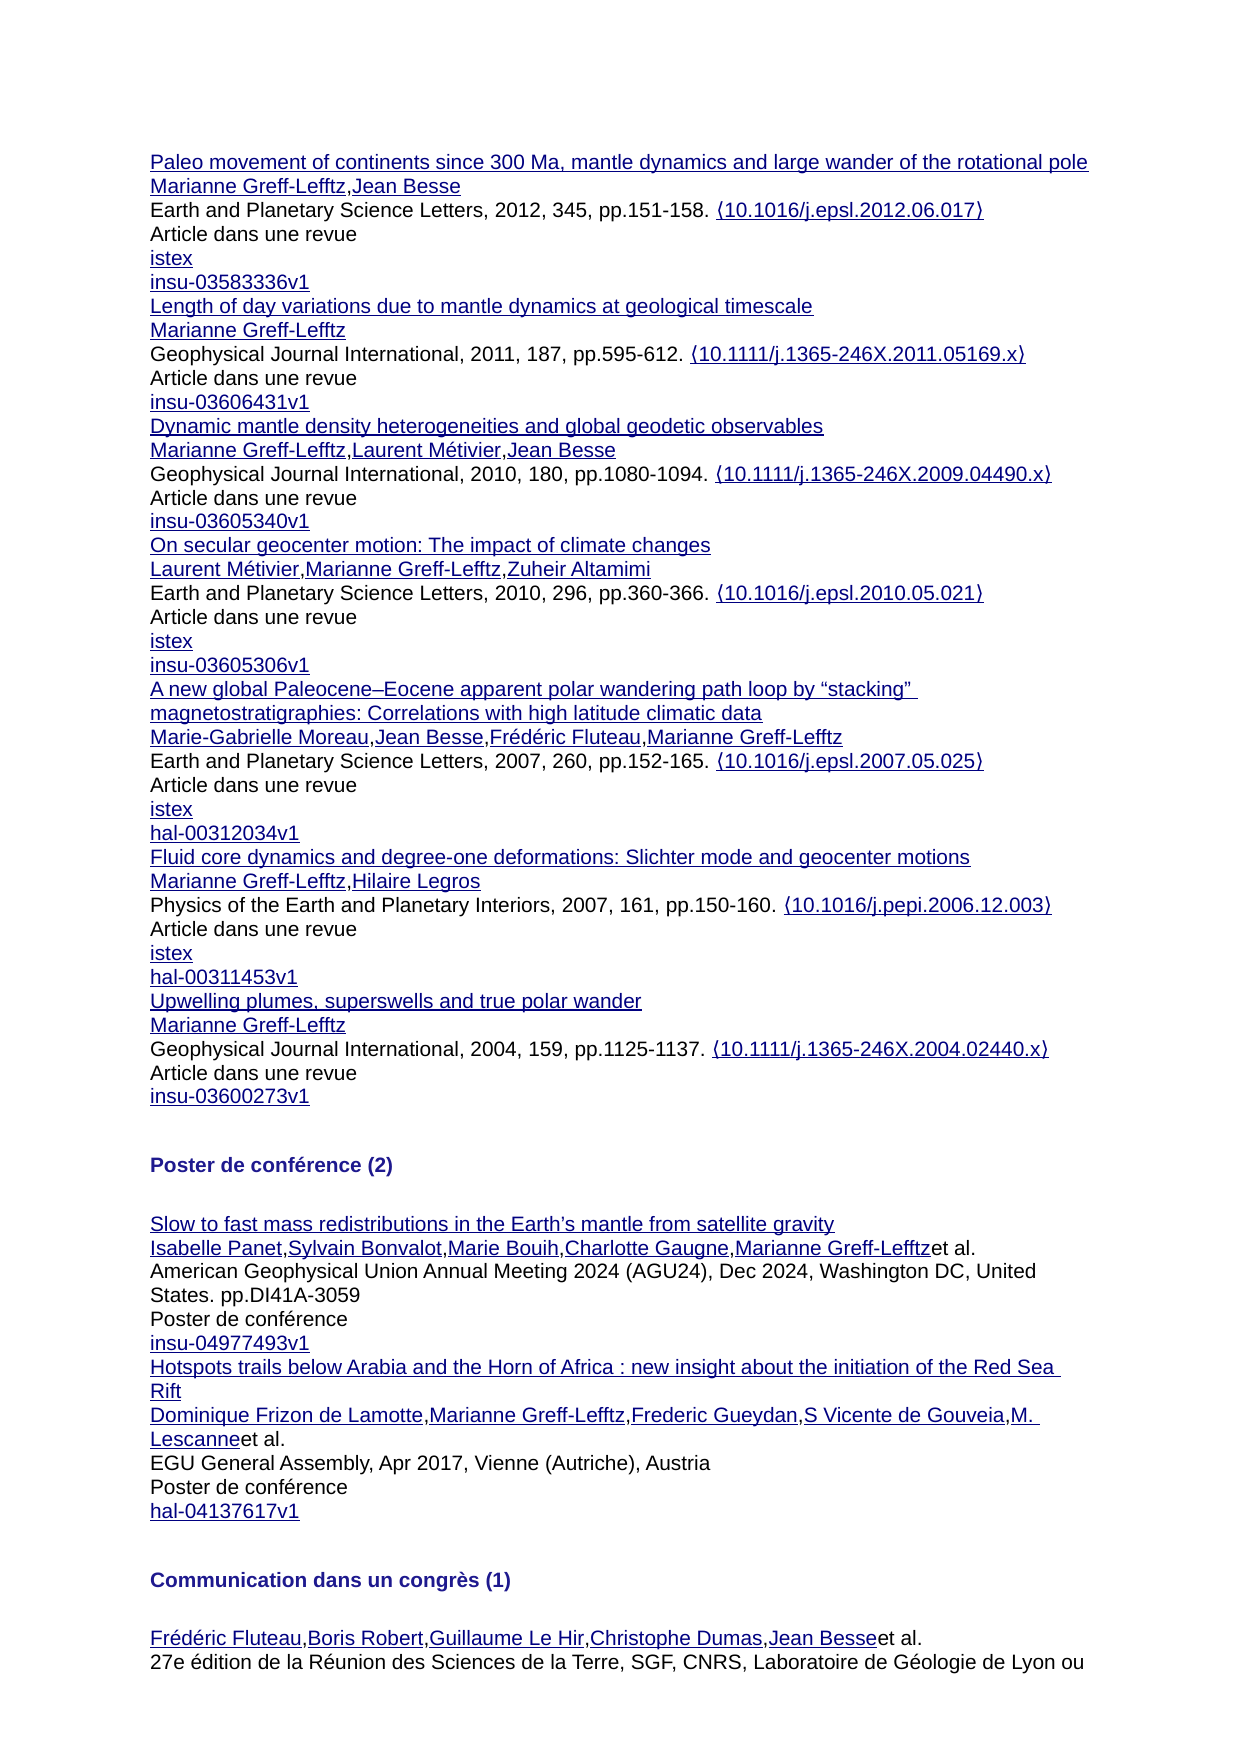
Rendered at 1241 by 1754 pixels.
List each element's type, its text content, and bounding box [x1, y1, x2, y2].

table_cell Hotspots trails below Arabia and the Horn of Africa : new insight about the initiation of the Red Sea Rift Dominique Frizon de Lamotte,Marianne Greff-Lefftz,Frederic Gueydan,S Vicente de Gouveia,M. Lescanneet al. EGU General Assembly, Apr 2017, Vienne (Autriche), Austria Poster de conférence hal-04137617v1 [150, 1355, 1090, 1523]
table_header Modélisation de la glaciation Gaskiers, le rôle du mouvement rapide des continents à l'Ediacarien Frédéric Fluteau,Boris Robert,Guillaume Le Hir,Christophe Dumas,Jean Besseet al. 27e édition de la Réunion des Sciences de la Terre, SGF, CNRS, Laboratoire de Géologie de Lyon ou l’étude de la Terre, des planètes et de l’environnement, Nov 2021, Lyon, France Communication dans un congrès hal-03588091v1 [150, 1626, 1090, 1674]
subtitle Poster de conférence (2) [150, 1153, 1090, 1177]
table_cell Fluid core dynamics and degree-one deformations: Slichter mode and geocenter motions Marianne Greff-Lefftz,Hilaire Legros Physics of the Earth and Planetary Interiors, 2007, 161, pp.150-160. ⟨10.1016/j.pepi.2006.12.003⟩ Article dans une revue istex hal-00311453v1 [150, 845, 1090, 988]
table_cell Upwelling plumes, superswells and true polar wander Marianne Greff-Lefftz Geophysical Journal International, 2004, 159, pp.1125-1137. ⟨10.1111/j.1365-246X.2004.02440.x⟩ Article dans une revue insu-03600273v1 [150, 989, 1090, 1108]
table_cell Length of day variations due to mantle dynamics at geological timescale Marianne Greff-Lefftz Geophysical Journal International, 2011, 187, pp.595-612. ⟨10.1111/j.1365-246X.2011.05169.x⟩ Article dans une revue insu-03606431v1 [150, 294, 1090, 413]
table_cell Paleo movement of continents since 300 Ma, mantle dynamics and large wander of the rotational pole Marianne Greff-Lefftz,Jean Besse Earth and Planetary Science Letters, 2012, 345, pp.151-158. ⟨10.1016/j.epsl.2012.06.017⟩ Article dans une revue istex insu-03583336v1 [150, 150, 1090, 294]
table_cell On secular geocenter motion: The impact of climate changes Laurent Métivier,Marianne Greff-Lefftz,Zuheir Altamimi Earth and Planetary Science Letters, 2010, 296, pp.360-366. ⟨10.1016/j.epsl.2010.05.021⟩ Article dans une revue istex insu-03605306v1 [150, 533, 1090, 677]
table_cell A new global Paleocene–Eocene apparent polar wandering path loop by “stacking” magnetostratigraphies: Correlations with high latitude climatic data Marie-Gabrielle Moreau,Jean Besse,Frédéric Fluteau,Marianne Greff-Lefftz Earth and Planetary Science Letters, 2007, 260, pp.152-165. ⟨10.1016/j.epsl.2007.05.025⟩ Article dans une revue istex hal-00312034v1 [150, 677, 1090, 845]
table_cell Dynamic mantle density heterogeneities and global geodetic observables Marianne Greff-Lefftz,Laurent Métivier,Jean Besse Geophysical Journal International, 2010, 180, pp.1080-1094. ⟨10.1111/j.1365-246X.2009.04490.x⟩ Article dans une revue insu-03605340v1 [150, 414, 1090, 533]
table_header Slow to fast mass redistributions in the Earth’s mantle from satellite gravity Isabelle Panet,Sylvain Bonvalot,Marie Bouih,Charlotte Gaugne,Marianne Greff-Lefftzet al. American Geophysical Union Annual Meeting 2024 (AGU24), Dec 2024, Washington DC, United States. pp.DI41A-3059 Poster de conférence insu-04977493v1 [150, 1211, 1090, 1355]
subtitle Communication dans un congrès (1) [150, 1568, 1090, 1592]
